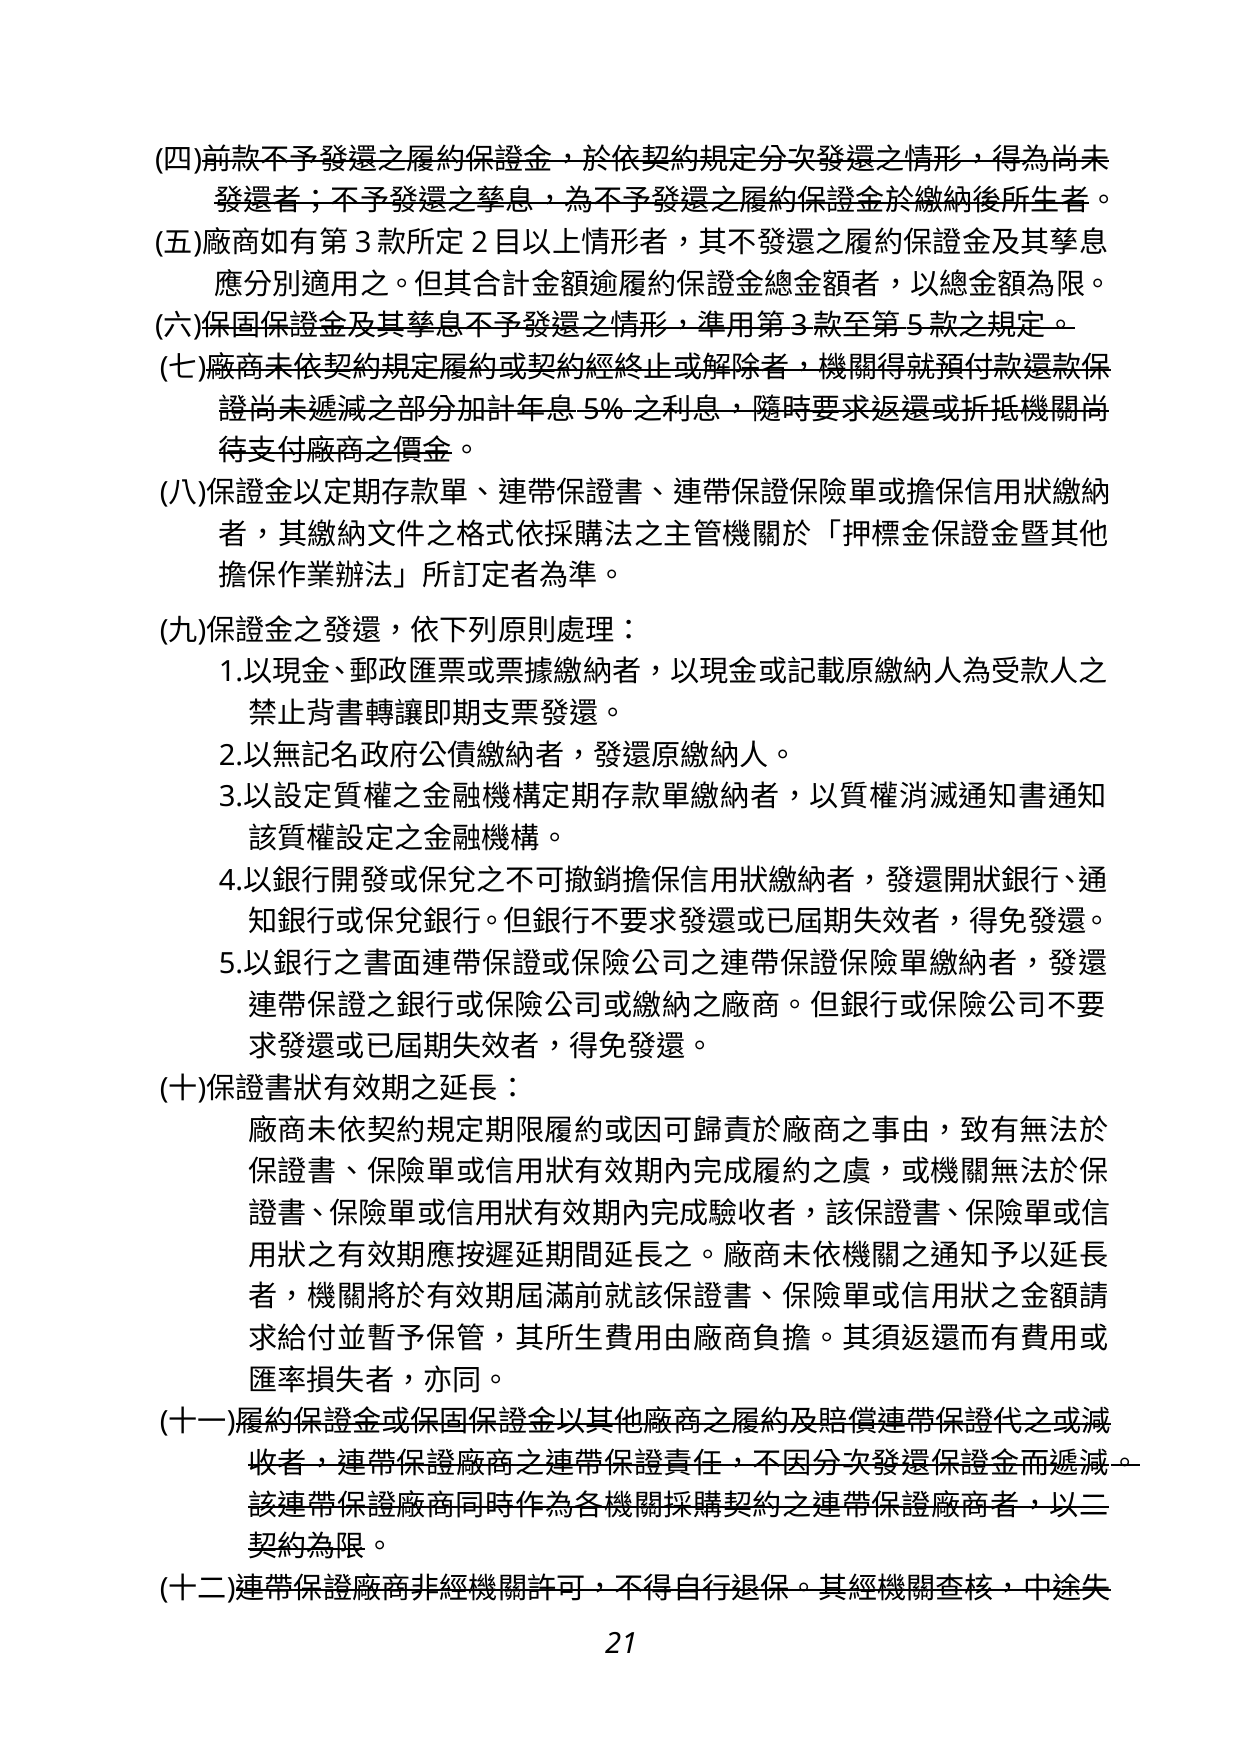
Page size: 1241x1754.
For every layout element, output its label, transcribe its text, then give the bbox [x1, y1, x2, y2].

text 廠商未依契約規定期限履約或因可歸責於廠商之事由，致有無法於保證書、保險單或信用狀有效期內完成履約之虞，或機關無法於保證書、保險單或信用狀有效期內完成驗收者，該保證書、保險單或信用狀之有效期應按遲延期間延長之。廠商未依機關之通知予以延長者，機關將於有效期屆滿前就該保證書、保險單或信用狀之金額請求給付並暫予保管，其所生費用由廠商負擔。其須返還而有費用或匯率損失者，亦同。 [248, 1107, 1110, 1398]
text (十)保證書狀有效期之延長： [159, 1065, 1110, 1107]
text 3.以設定質權之金融機構定期存款單繳納者，以質權消滅通知書通知該質權設定之金融機構。 [218, 773, 1108, 857]
text (九)保證金之發還，依下列原則處理： [159, 607, 1110, 648]
text 5.以銀行之書面連帶保證或保險公司之連帶保證保險單繳納者，發還連帶保證之銀行或保險公司或繳納之廠商。但銀行或保險公司不要求發還或已屆期失效者，得免發還。 [218, 940, 1108, 1065]
text 2.以無記名政府公債繳納者，發還原繳納人。 [218, 732, 1108, 773]
text (十二)連帶保證廠商非經機關許可，不得自行退保。其經機關查核，中途失 [159, 1565, 1110, 1607]
text 4.以銀行開發或保兌之不可撤銷擔保信用狀繳納者，發還開狀銀行、通知銀行或保兌銀行。但銀行不要求發還或已屆期失效者，得免發還。 [218, 857, 1108, 940]
text (五)廠商如有第3款所定2目以上情形者，其不發還之履約保證金及其孳息應分別適用之。但其合計金額逾履約保證金總金額者，以總金額為限。 [155, 219, 1110, 302]
text (七)廠商未依契約規定履約或契約經終止或解除者，機關得就預付款還款保證尚未遞減之部分加計年息5% 之利息，隨時要求返還或折抵機關尚待支付廠商之價金。 [159, 344, 1110, 469]
text (四)前款不予發還之履約保證金，於依契約規定分次發還之情形，得為尚未發還者；不予發還之孳息，為不予發還之履約保證金於繳納後所生者。 [155, 136, 1110, 219]
text (八)保證金以定期存款單、連帶保證書、連帶保證保險單或擔保信用狀繳納者，其繳納文件之格式依採購法之主管機關於「押標金保證金暨其他擔保作業辦法」所訂定者為準。 [159, 469, 1110, 594]
text (十一)履約保證金或保固保證金以其他廠商之履約及賠償連帶保證代之或減收者，連帶保證廠商之連帶保證責任，不因分次發還保證金而遞減。該連帶保證廠商同時作為各機關採購契約之連帶保證廠商者，以二契約為限。 [159, 1398, 1110, 1565]
text 1.以現金、郵政匯票或票據繳納者，以現金或記載原繳納人為受款人之禁止背書轉讓即期支票發還。 [218, 648, 1108, 732]
text (六)保固保證金及其孳息不予發還之情形，準用第3款至第5款之規定。 [155, 302, 1110, 344]
